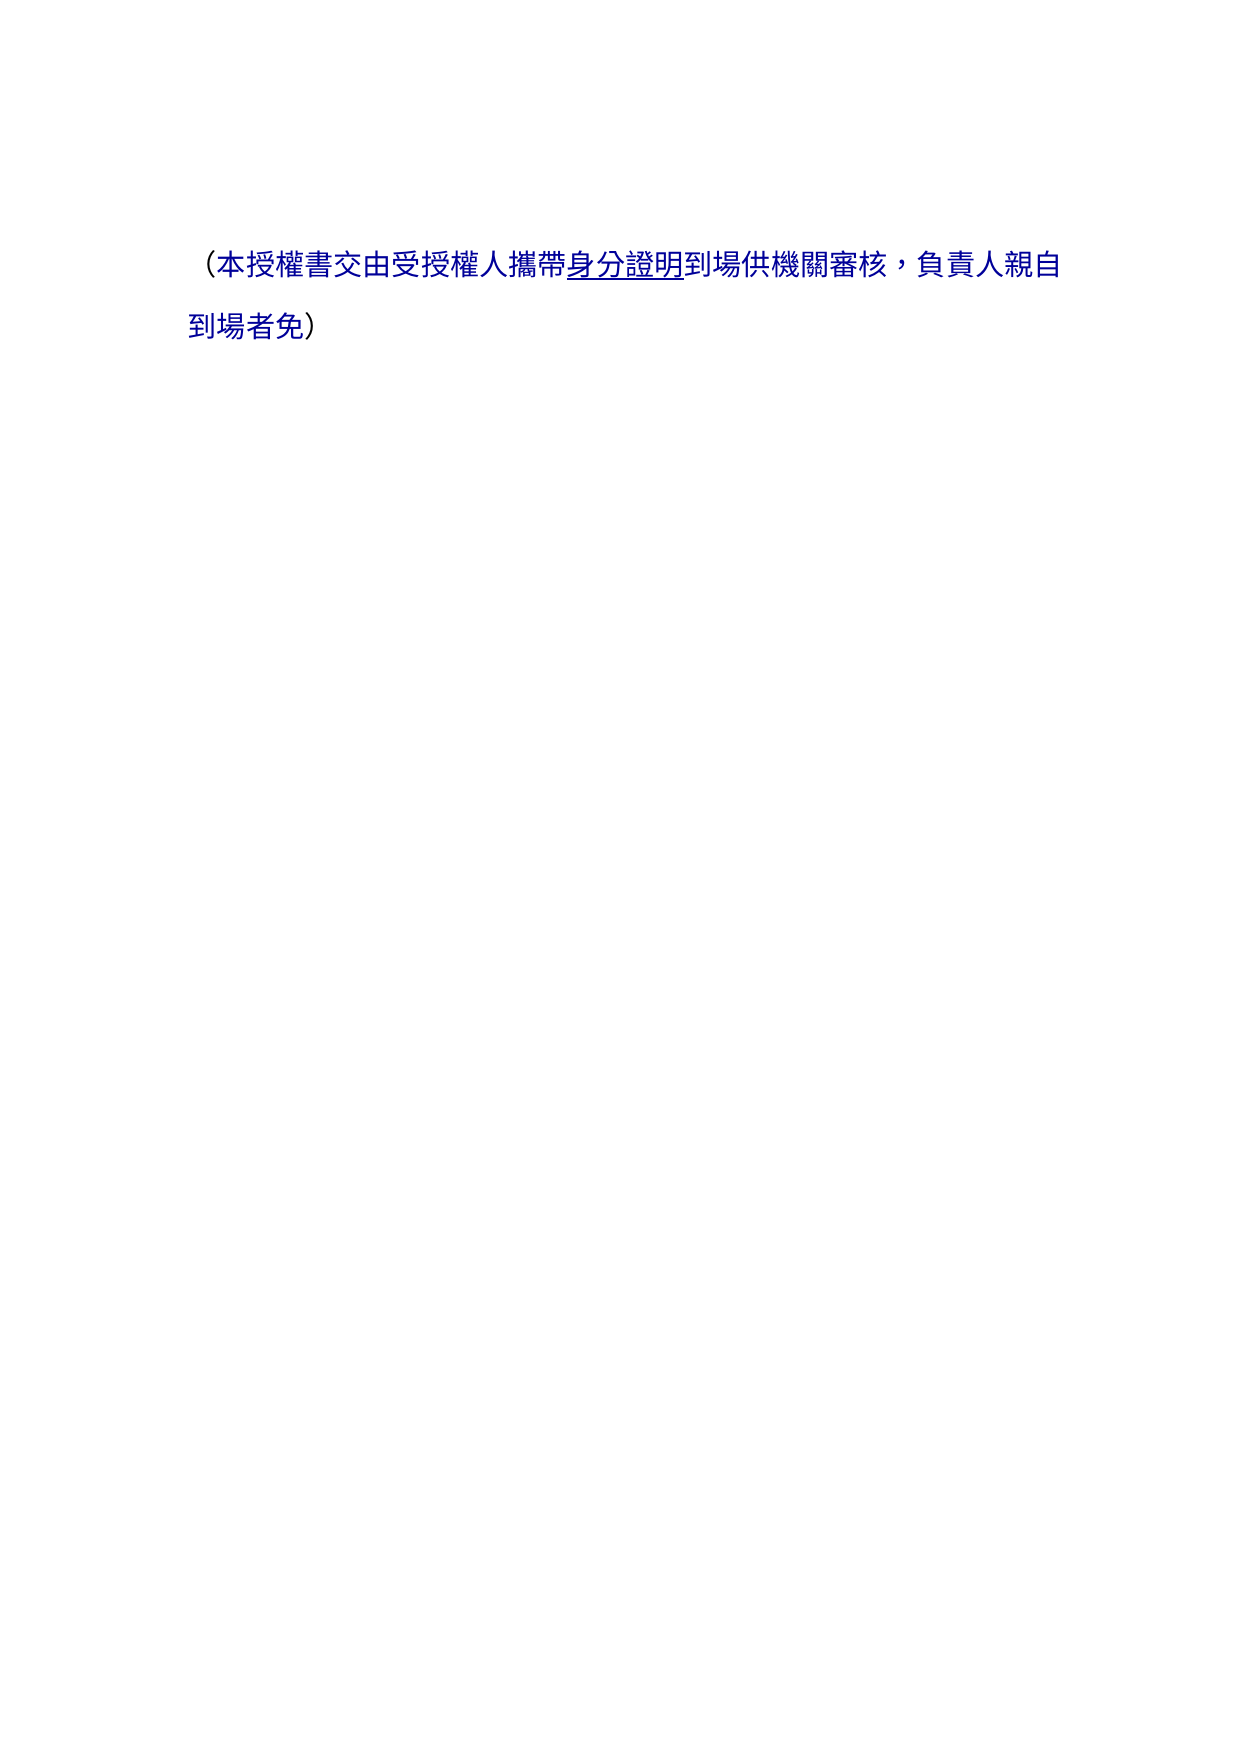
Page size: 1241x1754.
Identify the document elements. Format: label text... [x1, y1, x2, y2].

text （本授權書交由受授權人攜帶身分證明到場供機關審核，負責人親自到場者免） [187, 221, 1087, 346]
